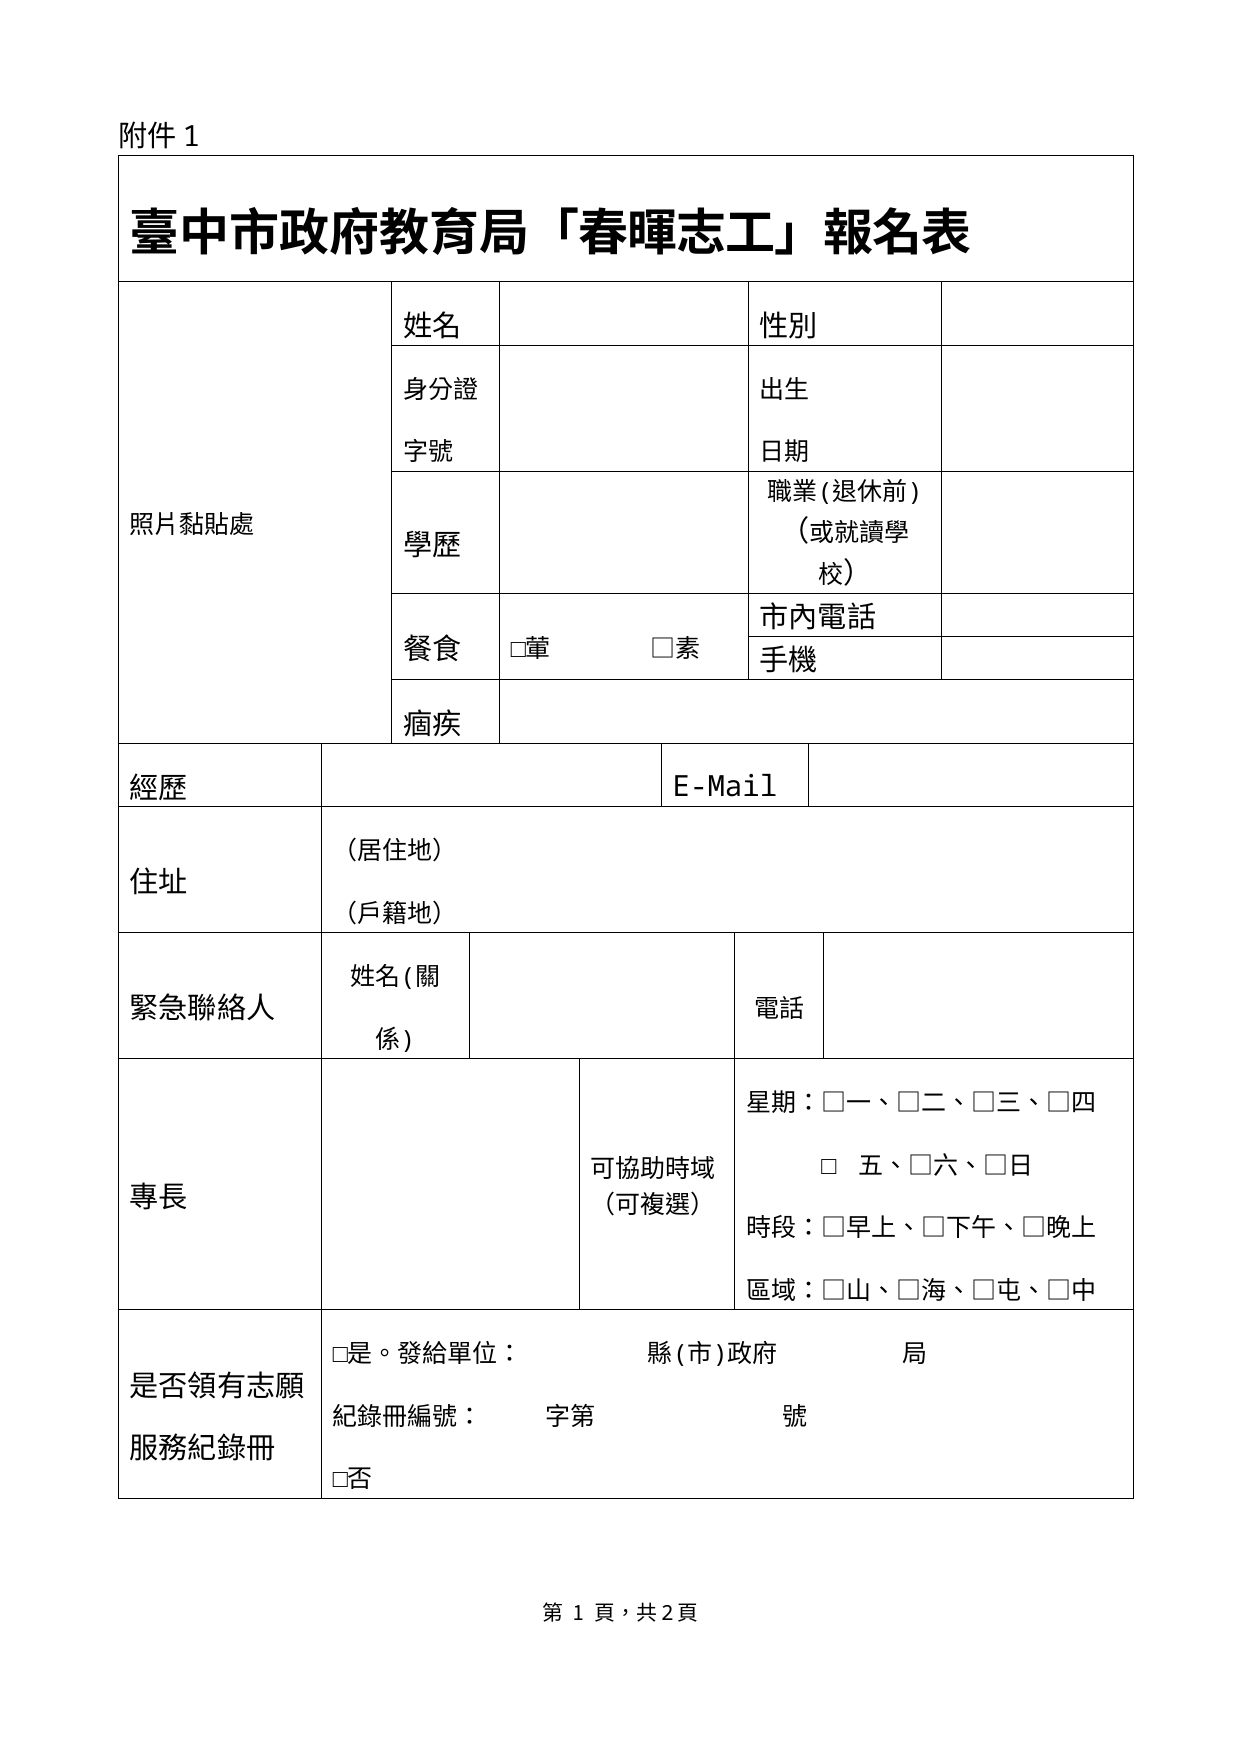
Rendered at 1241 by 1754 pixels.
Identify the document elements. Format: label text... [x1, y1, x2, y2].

table_cell 專長 [119, 1059, 321, 1309]
table_cell 學歷 [392, 472, 499, 592]
table_cell [942, 282, 1133, 344]
table_cell [500, 282, 748, 344]
table_cell 照片黏貼處 [119, 282, 391, 743]
table_cell [942, 346, 1133, 471]
text 附件1 [118, 92, 1122, 155]
table_cell 電話 [735, 933, 823, 1058]
table_cell [500, 680, 1133, 743]
table_cell 市內電話 [749, 594, 941, 636]
table_cell 經歷 [119, 744, 321, 806]
table_cell [470, 933, 734, 1058]
table_cell 可協助時域（可複選） [580, 1059, 734, 1309]
table_cell [942, 637, 1133, 679]
table_cell [942, 472, 1133, 592]
table_cell 姓名 [392, 282, 499, 344]
table_cell □葷 □素 [500, 594, 748, 679]
table_cell 出生 日期 [749, 346, 941, 471]
table_cell [824, 933, 1133, 1058]
table_cell [500, 346, 748, 471]
table_cell □是。發給單位： 縣(市)政府 局 紀錄冊編號： 字第 號 □否 [322, 1310, 1133, 1498]
table_cell 是否領有志願服務紀錄冊 [119, 1310, 321, 1498]
table_cell 身分證字號 [392, 346, 499, 471]
table_cell [322, 1059, 579, 1309]
table_cell 星期：□一、□二、□三、□四 五、□六、□日 時段：□早上、□下午、□晚上 區域：□山、□海、□屯、□中 [735, 1059, 1133, 1309]
table_cell 職業(退休前) （或就讀學校） [749, 472, 941, 592]
table_cell 住址 [119, 807, 321, 932]
table_cell （居住地） （戶籍地） [322, 807, 1133, 932]
table_cell 痼疾 [392, 680, 499, 743]
table_cell 性別 [749, 282, 941, 344]
table_cell 姓名(關係) [322, 933, 469, 1058]
table_cell 手機 [749, 637, 941, 679]
table_cell E-Mail [662, 744, 808, 806]
table_cell 緊急聯絡人 [119, 933, 321, 1058]
table_cell [500, 472, 748, 592]
table_cell 餐食 [392, 594, 499, 679]
table_cell [809, 744, 1133, 806]
table_cell [942, 594, 1133, 636]
table_header 臺中市政府教育局「春暉志工」報名表 [119, 156, 1133, 281]
table_cell [322, 744, 661, 806]
